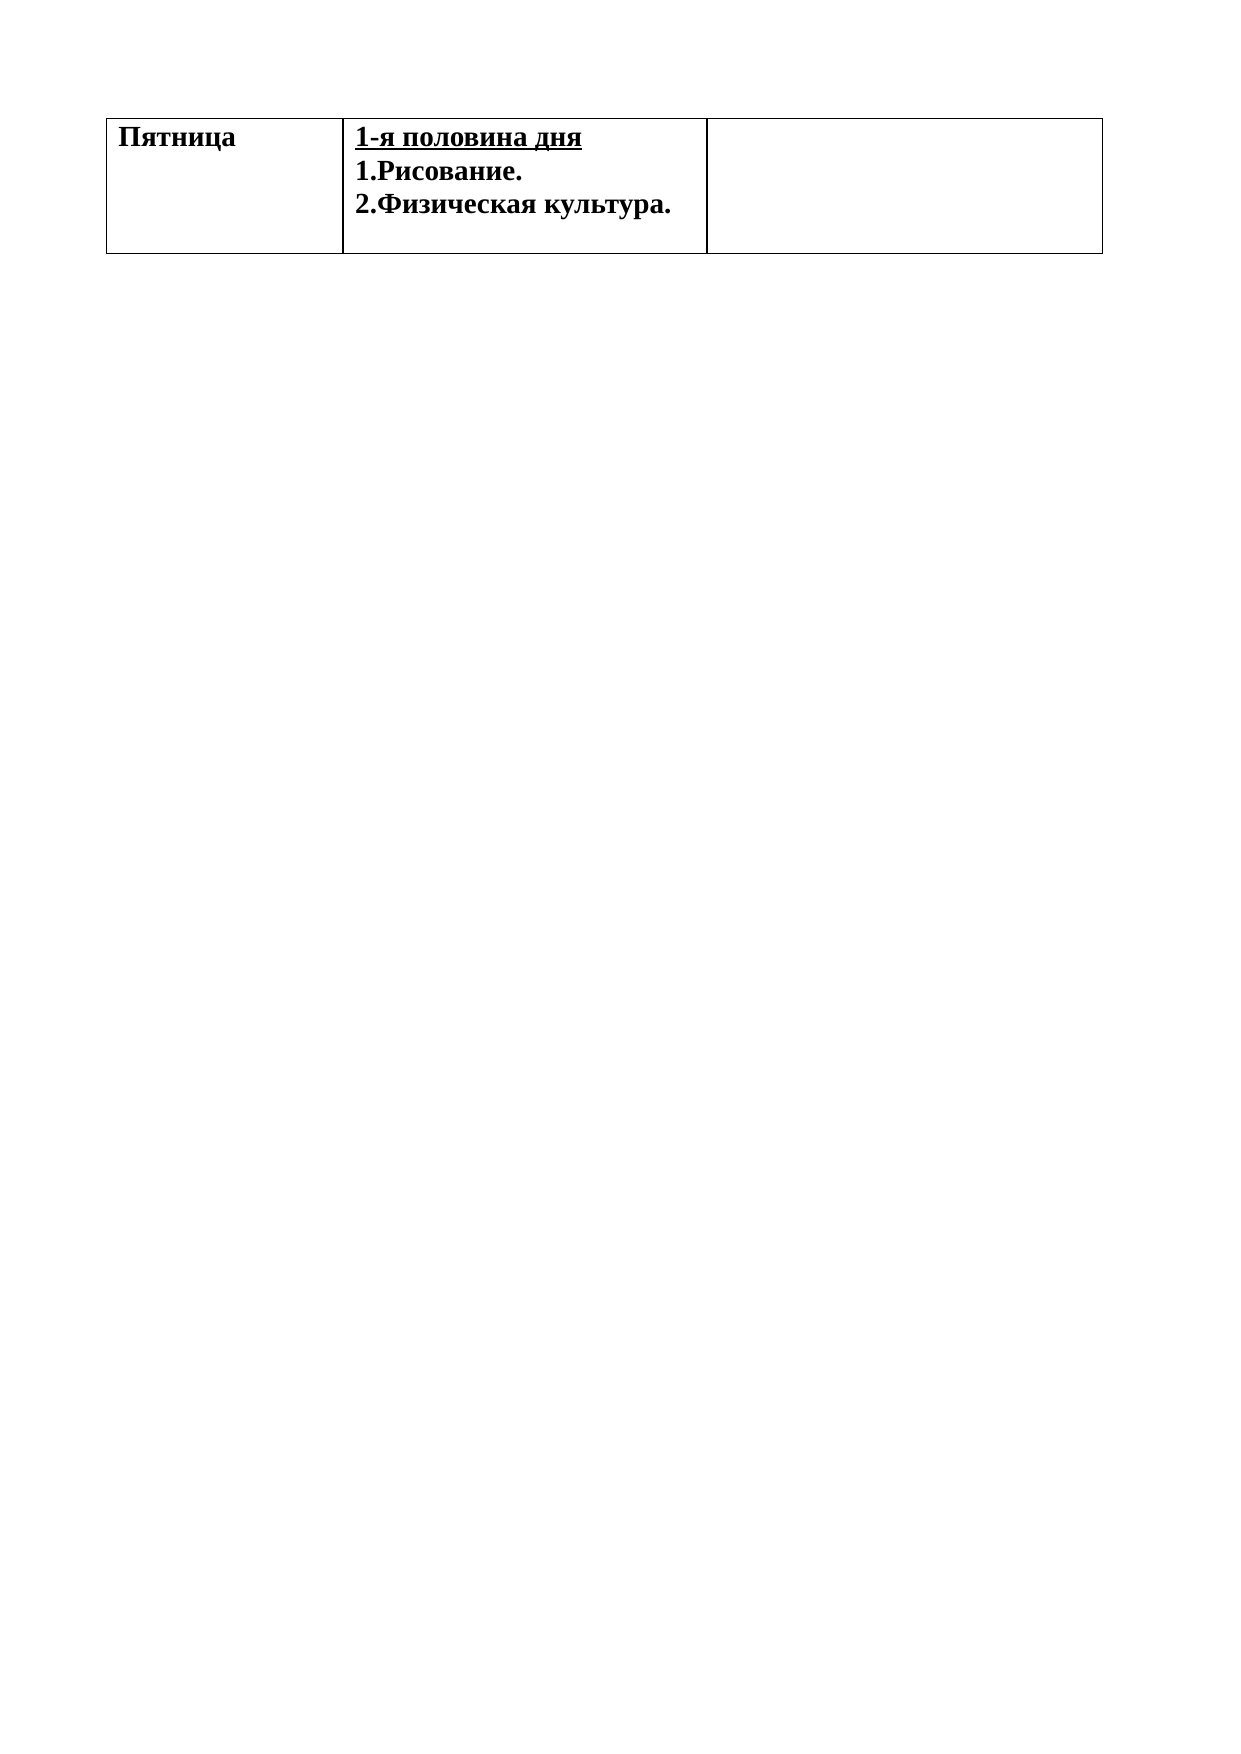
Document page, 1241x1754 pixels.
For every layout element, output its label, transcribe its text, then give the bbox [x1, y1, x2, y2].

table_cell Пятница [107, 119, 342, 253]
table_cell 1-я половина дня 1.Рисование. 2.Физическая культура. [344, 119, 706, 253]
table_cell [708, 119, 1102, 253]
